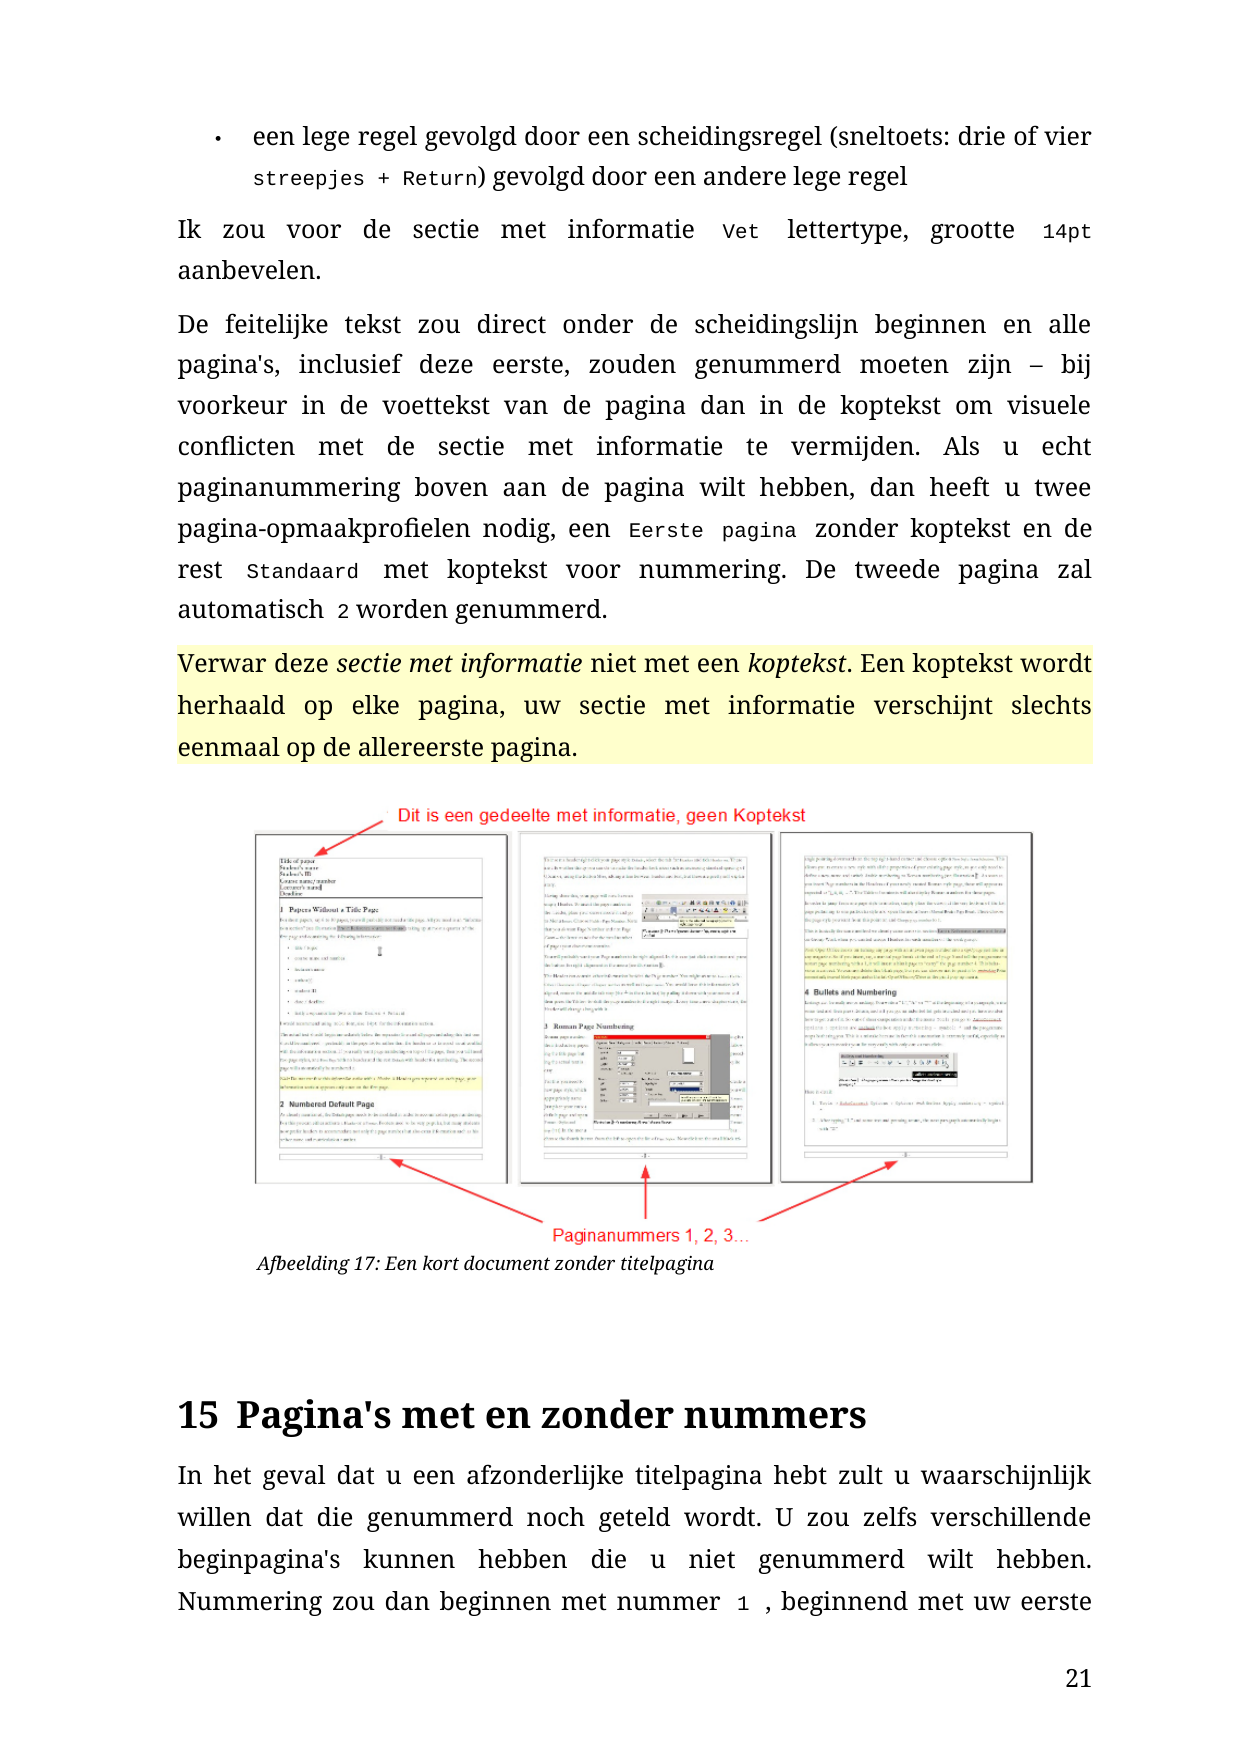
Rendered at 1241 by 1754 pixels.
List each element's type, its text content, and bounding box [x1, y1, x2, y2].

picture [253, 801, 1035, 1250]
list De feitelijke tekst zou direct onder de scheidingslijn beginnen en alle pagina's, inclusief deze eerste, zouden genummerd moeten zijn – bij voorkeur in de voettekst van de pagina dan in de koptekst om visuele conflicten met de sectie met informatie te vermijden. Als u echt paginanummering boven aan de pagina wilt hebben, dan heeft u twee pagina-opmaakprofielen nodig, een Eerste pagina zonder koptekst en de rest Standaard met koptekst voor nummering. De tweede pagina zal automatisch 2 worden genummerd. [177, 306, 1093, 626]
list Ik zou voor de sectie met informatie Vet lettertype, grootte 14pt aanbevelen. [177, 212, 1093, 287]
text Verwar deze sectie met informatie niet met een koptekst. Een koptekst wordt herhaald op elke pagina, uw sectie met informatie verschijnt slechts eenmaal op de allereerste pagina. [177, 645, 1093, 764]
text In het geval dat u een afzonderlijke titelpagina hebt zult u waarschijnlijk willen dat die genummerd noch geteld wordt. U zou zelfs verschillende beginpagina's kunnen hebben die u niet genummerd wilt hebben. Nummering zou dan beginnen met nummer 1 , beginnend met uw eerste [177, 1457, 1093, 1618]
list een lege regel gevolgd door een scheidingsregel (sneltoets: drie of vier streepjes + Return) gevolgd door een andere lege regel [215, 118, 1093, 193]
subtitle Pagina's met en zonder nummers [177, 1388, 1093, 1439]
text Afbeelding 17: Een kort document zonder titelpagina [257, 1250, 1031, 1275]
